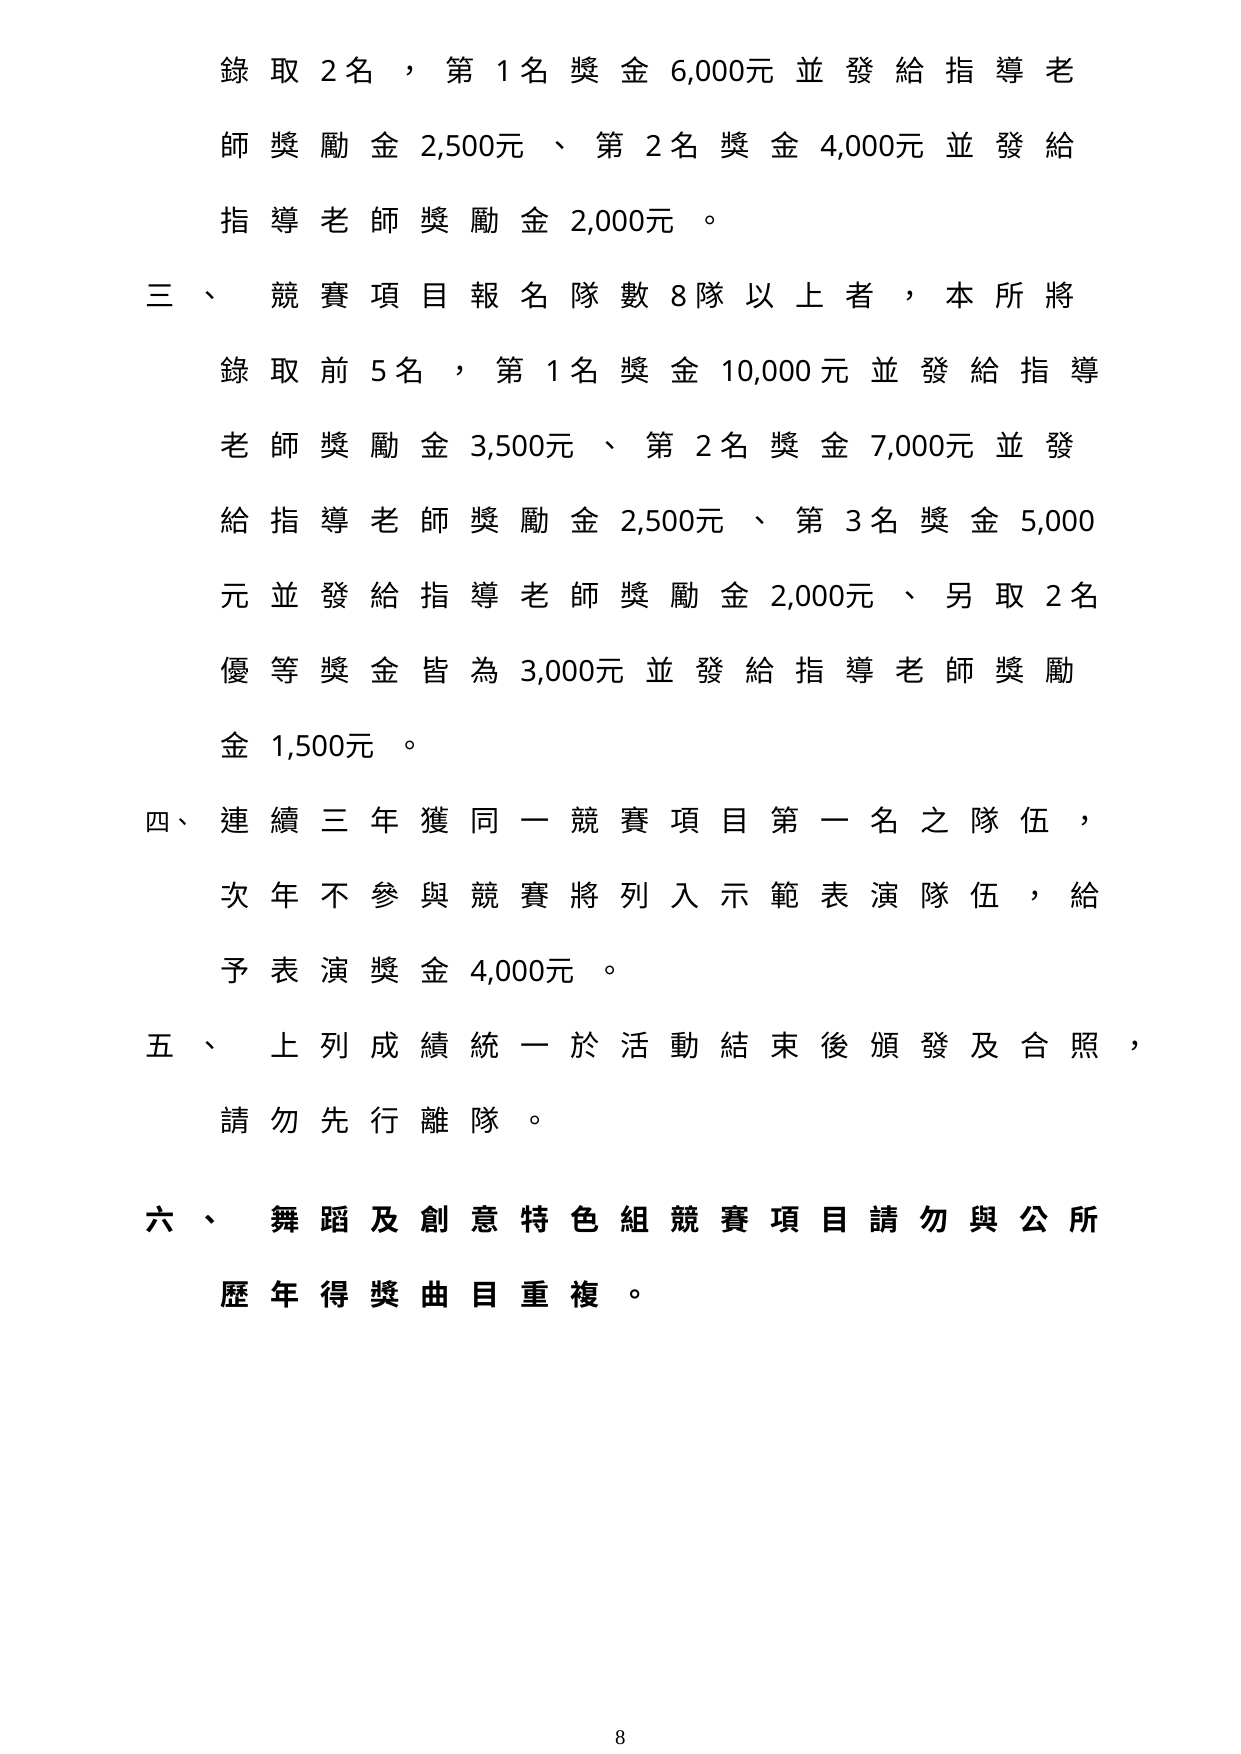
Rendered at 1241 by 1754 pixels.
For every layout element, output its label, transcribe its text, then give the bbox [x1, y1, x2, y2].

list 競賽項目報名隊數8隊以上者，本所將錄取前5名，第1名獎金10,000元並發給指導老師獎勵金3,500元、第2名獎金7,000元並發給指導老師獎勵金2,500元、第3名獎金5,000元並發給指導老師獎勵金2,000元、另取2名優等獎金皆為3,000元並發給指導老師獎勵金1,500元。 [145, 256, 1120, 781]
list 舞蹈及創意特色組報名隊數為1~2隊者，本所錄取1名獎金3,000元並發給指導老師獎勵金1,500元；報名隊數為3~7隊者，本所將錄取2名，第1名獎金6,000元並發給指導老師獎勵金2,500元、第2名獎金4,000元並發給指導老師獎勵金2,000元。 [145, 31, 1120, 256]
list 舞蹈及創意特色組競賽項目請勿與公所歷年得獎曲目重複。 [145, 1180, 1120, 1330]
list 連續三年獲同一競賽項目第一名之隊伍，次年不參與競賽將列入示範表演隊伍，給予表演獎金4,000元。 [145, 781, 1120, 1006]
list 上列成績統一於活動結束後頒發及合照，請勿先行離隊。 [145, 1006, 1120, 1156]
